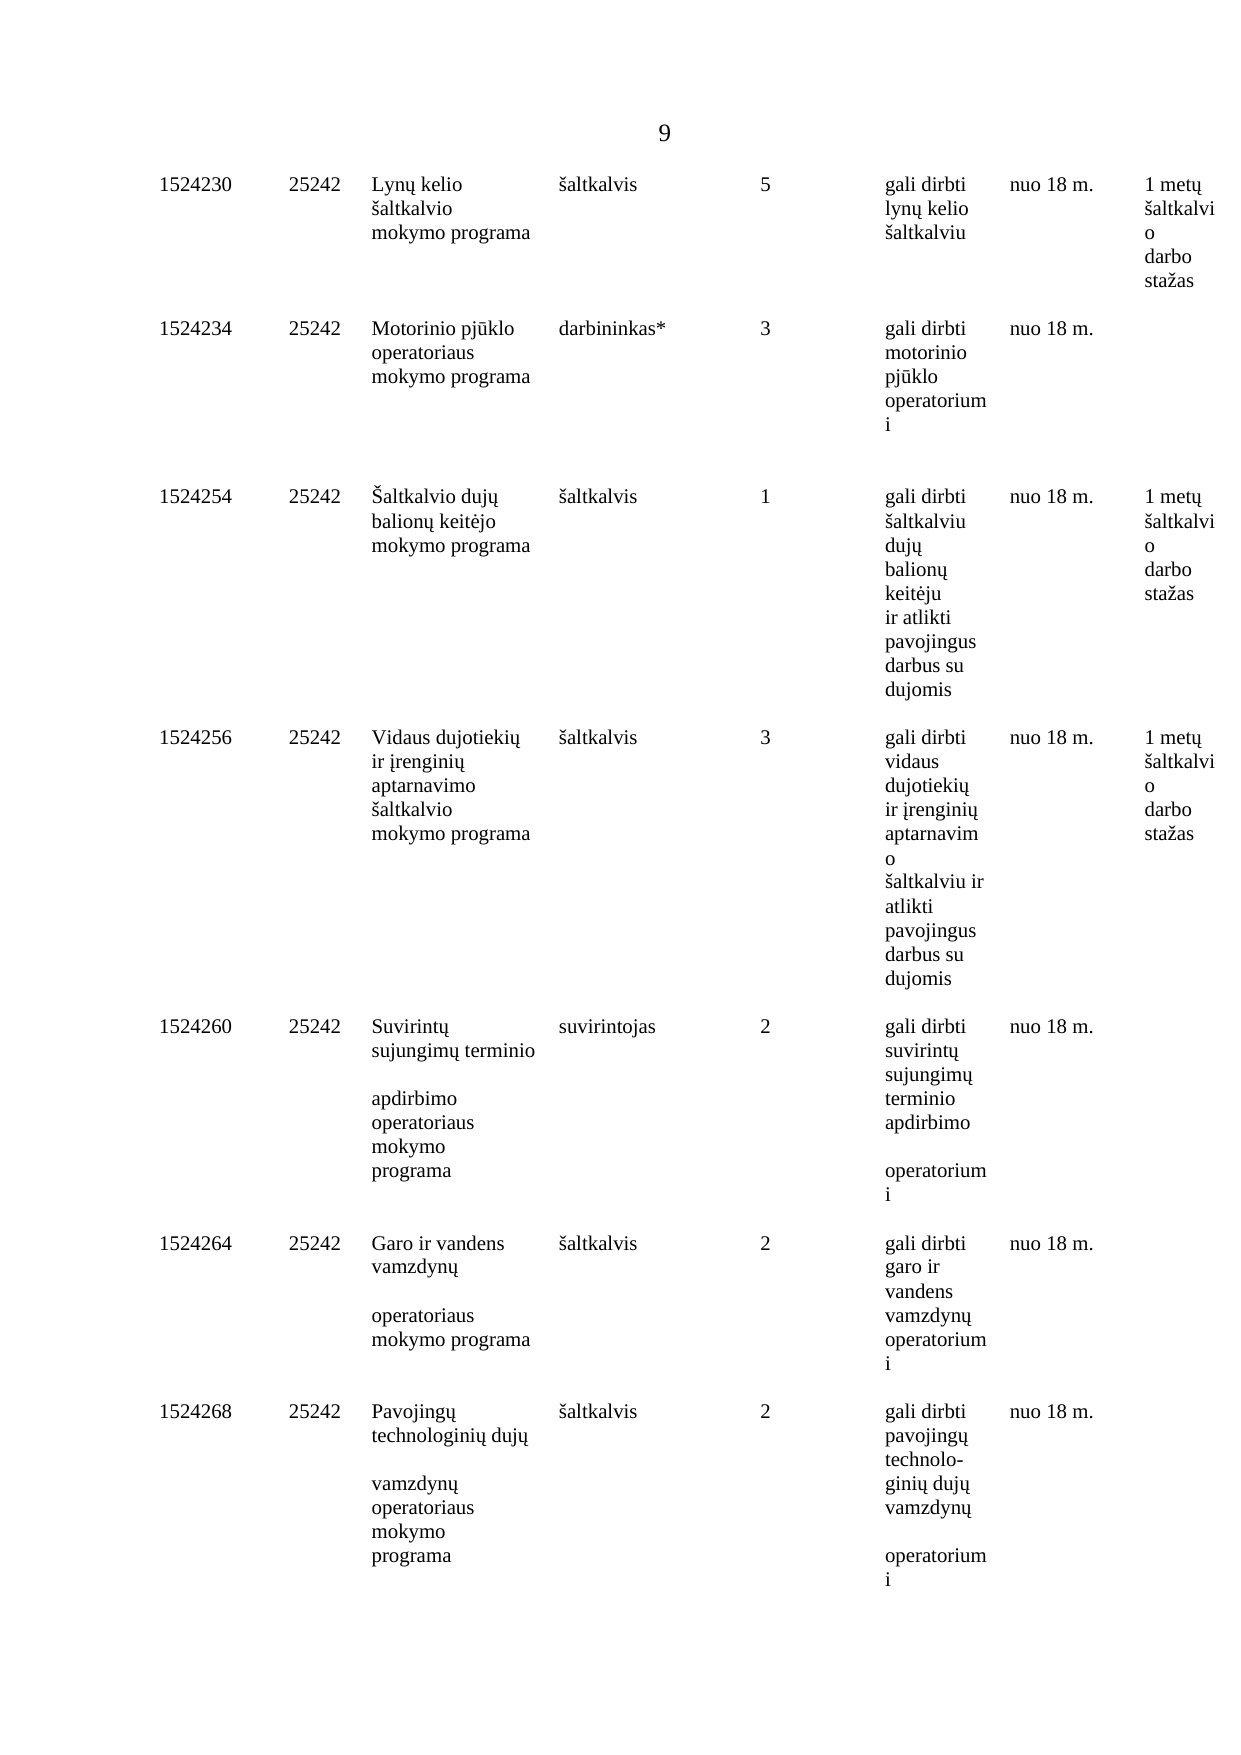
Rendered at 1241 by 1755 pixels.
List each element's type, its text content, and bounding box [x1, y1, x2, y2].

table_cell Garo ir vandens vamzdynų [360, 1230, 547, 1303]
table_cell [749, 1375, 873, 1399]
table_cell suvirintojas [548, 1014, 749, 1086]
table_cell [749, 1206, 873, 1230]
table_cell [1133, 460, 1228, 484]
table_cell [360, 148, 547, 172]
table_cell [278, 1303, 360, 1375]
table_cell [998, 870, 1133, 990]
table_cell Vidaus dujotiekių ir įrenginių aptarnavimo šaltkalvio mokymo programa [360, 725, 547, 869]
table_cell [148, 990, 277, 1014]
table_cell [360, 460, 547, 484]
table_cell [360, 990, 547, 1014]
table_cell [278, 1086, 360, 1158]
table_cell [1133, 1471, 1228, 1543]
table_cell šaltkalvis [548, 1399, 749, 1471]
table_cell [360, 701, 547, 725]
table_cell 1524264 [148, 1230, 277, 1303]
table_cell [548, 870, 749, 990]
table_cell 1 metų šaltkalvio darbo stažas [1133, 485, 1228, 701]
table_cell 2 [749, 1014, 873, 1086]
table_cell [278, 749, 360, 845]
table_cell [874, 244, 998, 292]
table_cell [1133, 1014, 1228, 1086]
table_cell [998, 509, 1133, 701]
table_cell Lynų kelio šaltkalvio mokymo programa [360, 172, 547, 292]
table_cell [278, 1206, 360, 1230]
table_cell nuo 18 m. [998, 1014, 1133, 1086]
table_cell [148, 701, 277, 725]
table_cell 5 [749, 172, 873, 244]
table_cell [1228, 870, 1233, 990]
table_cell nuo 18 m. [998, 172, 1133, 244]
table_cell [1228, 1206, 1233, 1230]
table_cell [278, 701, 360, 725]
table_cell [749, 1471, 873, 1543]
table_cell [1228, 148, 1233, 172]
table_cell [1228, 485, 1233, 508]
table_cell 25242 [278, 172, 360, 244]
table_cell [998, 1375, 1133, 1399]
table_cell 1 metų šaltkalvio darbo stažas [1133, 725, 1228, 845]
table_cell [1133, 148, 1228, 172]
table_cell ginių dujų vamzdynų [874, 1471, 998, 1543]
table_cell [1228, 749, 1233, 845]
table_cell [749, 509, 873, 701]
table_cell [1228, 1086, 1233, 1158]
table_cell gali dirbti garo ir vandens [874, 1230, 998, 1303]
table_cell [148, 749, 277, 845]
table_cell [148, 1303, 277, 1375]
table_cell 25242 [278, 1399, 360, 1471]
table_cell [1133, 1086, 1228, 1158]
table_cell [1228, 1230, 1233, 1303]
table_cell [749, 1086, 873, 1158]
table_cell šaltkalvis [548, 1230, 749, 1303]
table_cell [998, 292, 1133, 316]
table_cell gali dirbti suvirintų sujungimų [874, 1014, 998, 1086]
table_cell vamzdynų operatoriaus mokymo [360, 1471, 547, 1543]
table_cell [749, 1158, 873, 1206]
table_cell šaltkalvis [548, 485, 749, 508]
table_cell [278, 460, 360, 484]
table_cell terminio apdirbimo [874, 1086, 998, 1158]
table_cell [998, 1303, 1133, 1375]
table_cell [749, 870, 873, 990]
table_cell nuo 18 m. [998, 1230, 1133, 1303]
table_cell [360, 1206, 547, 1230]
table_cell [548, 436, 749, 460]
table_cell [1228, 1471, 1233, 1543]
table_cell [148, 509, 277, 701]
table_cell [1133, 845, 1228, 869]
table_cell [548, 845, 749, 869]
table_cell [1228, 701, 1233, 725]
table_cell [548, 244, 749, 292]
table_cell 1524234 [148, 316, 277, 436]
table_cell [148, 1543, 277, 1591]
table_cell [360, 1375, 547, 1399]
table_cell [148, 460, 277, 484]
table_cell [278, 870, 360, 990]
table_cell [1228, 292, 1233, 316]
table_cell operatoriumi [874, 1543, 998, 1591]
table_cell 1524256 [148, 725, 277, 749]
table_cell 1 [749, 485, 873, 508]
table_cell vamzdynų operatoriumi [874, 1303, 998, 1375]
table_cell operatoriaus mokymo programa [360, 1303, 547, 1375]
table_cell [1228, 316, 1233, 436]
table_cell [548, 292, 749, 316]
table_cell [148, 244, 277, 292]
table_cell nuo 18 m. [998, 485, 1133, 508]
table_cell 1 metų šaltkalvio darbo stažas [1133, 172, 1228, 292]
table_cell [749, 148, 873, 172]
table_cell [1228, 845, 1233, 869]
table_cell [548, 148, 749, 172]
table_cell 25242 [278, 725, 360, 749]
table_cell [548, 1375, 749, 1399]
table_cell [749, 701, 873, 725]
table_cell [1228, 460, 1233, 484]
table_cell [998, 1086, 1133, 1158]
table_cell [1133, 1399, 1228, 1471]
table_cell [1228, 1399, 1233, 1471]
table_cell [278, 292, 360, 316]
table_cell operatoriumi [874, 1158, 998, 1206]
table_cell [749, 1543, 873, 1591]
table_cell [148, 870, 277, 990]
table_cell [998, 845, 1133, 869]
table_cell programa [360, 1158, 547, 1206]
table_cell [278, 1375, 360, 1399]
table_cell [1133, 870, 1228, 990]
table_cell [1133, 1543, 1228, 1591]
table_cell 1524260 [148, 1014, 277, 1086]
table_cell [278, 436, 360, 460]
table_cell [548, 1303, 749, 1375]
table_cell [148, 1206, 277, 1230]
table_cell Pavojingų technologinių dujų [360, 1399, 547, 1471]
table_cell [278, 990, 360, 1014]
table_cell [749, 1303, 873, 1375]
table_cell [749, 749, 873, 845]
table_cell [1133, 1206, 1228, 1230]
table_cell [278, 148, 360, 172]
table_cell [548, 1471, 749, 1543]
table_cell [360, 870, 547, 990]
table_cell gali dirbti motorinio pjūklo operatoriumi [874, 316, 998, 436]
table_cell [148, 148, 277, 172]
table_cell apdirbimo operatoriaus mokymo [360, 1086, 547, 1158]
table_cell [1228, 1303, 1233, 1375]
table_cell [548, 509, 749, 701]
table_cell [148, 1375, 277, 1399]
table_cell [1228, 509, 1233, 701]
table_cell [1228, 436, 1233, 460]
table_cell gali dirbti vidaus dujotiekių ir įrenginių aptarnavimo šaltkalviu ir atlikti pavojingus darbus su dujomis [874, 725, 998, 990]
table_cell [998, 436, 1133, 460]
table_cell šaltkalvis [548, 725, 749, 749]
table_cell gali dirbti pavojingų technolo- [874, 1399, 998, 1471]
table_cell [874, 990, 998, 1014]
table_cell [874, 1206, 998, 1230]
table_cell [148, 292, 277, 316]
table_cell 3 [749, 725, 873, 749]
table_cell [548, 1543, 749, 1591]
table_cell [148, 436, 277, 460]
table_cell [548, 1158, 749, 1206]
table_cell 2 [749, 1230, 873, 1303]
table_cell [278, 1158, 360, 1206]
table_cell [1228, 172, 1233, 244]
table_cell nuo 18 m. [998, 316, 1133, 436]
table_cell [998, 749, 1133, 845]
table_cell [749, 845, 873, 869]
table_cell [148, 845, 277, 869]
table_cell [749, 244, 873, 292]
table_cell 25242 [278, 1014, 360, 1086]
table_cell [1228, 1158, 1233, 1206]
table_cell [548, 1206, 749, 1230]
table_cell [998, 1543, 1133, 1591]
table_cell [1228, 725, 1233, 749]
table_cell [998, 1206, 1133, 1230]
table_cell [148, 1086, 277, 1158]
table_cell [1133, 316, 1228, 436]
table_cell [1228, 1014, 1233, 1086]
table_cell [998, 148, 1133, 172]
table_cell [874, 148, 998, 172]
table_cell [148, 1158, 277, 1206]
table_cell Šaltkalvio dujų balionų keitėjo mokymo programa [360, 485, 547, 701]
table_cell [998, 701, 1133, 725]
table_cell [278, 1471, 360, 1543]
table_cell 2 [749, 1399, 873, 1471]
table_cell [548, 701, 749, 725]
table_cell [1133, 1158, 1228, 1206]
table_cell šaltkalvis [548, 172, 749, 244]
table_cell [1133, 1230, 1228, 1303]
table_cell [1133, 1303, 1228, 1375]
table_cell [998, 1471, 1133, 1543]
table_cell nuo 18 m. [998, 1399, 1133, 1471]
table_cell [1133, 292, 1228, 316]
table_cell [998, 990, 1133, 1014]
table_cell [1228, 1543, 1233, 1591]
table_cell 1524268 [148, 1399, 277, 1471]
table_cell [874, 1375, 998, 1399]
table_cell 25242 [278, 1230, 360, 1303]
table_cell [1133, 436, 1228, 460]
table_cell gali dirbti lynų kelio šaltkalviu [874, 172, 998, 244]
table_cell 3 [749, 316, 873, 436]
table_cell [1228, 244, 1233, 292]
table_cell 1524230 [148, 172, 277, 244]
table_cell [1133, 990, 1228, 1014]
table_cell [548, 1086, 749, 1158]
table_cell [1133, 701, 1228, 725]
table_cell [548, 990, 749, 1014]
table_cell [278, 509, 360, 701]
table_cell 1524254 [148, 485, 277, 508]
table_cell [360, 292, 547, 316]
table_cell [998, 460, 1133, 484]
table_cell [998, 1158, 1133, 1206]
table_cell [548, 460, 749, 484]
table_cell [148, 1471, 277, 1543]
table_cell [548, 749, 749, 845]
table_cell Motorinio pjūklo operatoriaus mokymo programa [360, 316, 547, 460]
table_cell [278, 845, 360, 869]
table_cell [749, 990, 873, 1014]
table_cell [278, 1543, 360, 1591]
table_cell [998, 244, 1133, 292]
table_cell darbininkas* [548, 316, 749, 436]
table_cell [749, 436, 873, 460]
table_cell [1133, 1375, 1228, 1399]
table_cell programa [360, 1543, 547, 1591]
table_cell Suvirintų sujungimų terminio [360, 1014, 547, 1086]
table_cell [749, 292, 873, 316]
table_cell [874, 292, 998, 316]
table_cell [874, 460, 998, 484]
table_cell 25242 [278, 485, 360, 508]
table_cell [1228, 1375, 1233, 1399]
table_cell [278, 244, 360, 292]
table_cell [1228, 990, 1233, 1014]
table_cell [874, 436, 998, 460]
table_cell nuo 18 m. [998, 725, 1133, 749]
table_cell [874, 701, 998, 725]
table_cell gali dirbti šaltkalviu dujų balionų keitėju ir atlikti pavojingus darbus su dujomis [874, 485, 998, 701]
table_cell 25242 [278, 316, 360, 436]
table_cell [749, 460, 873, 484]
